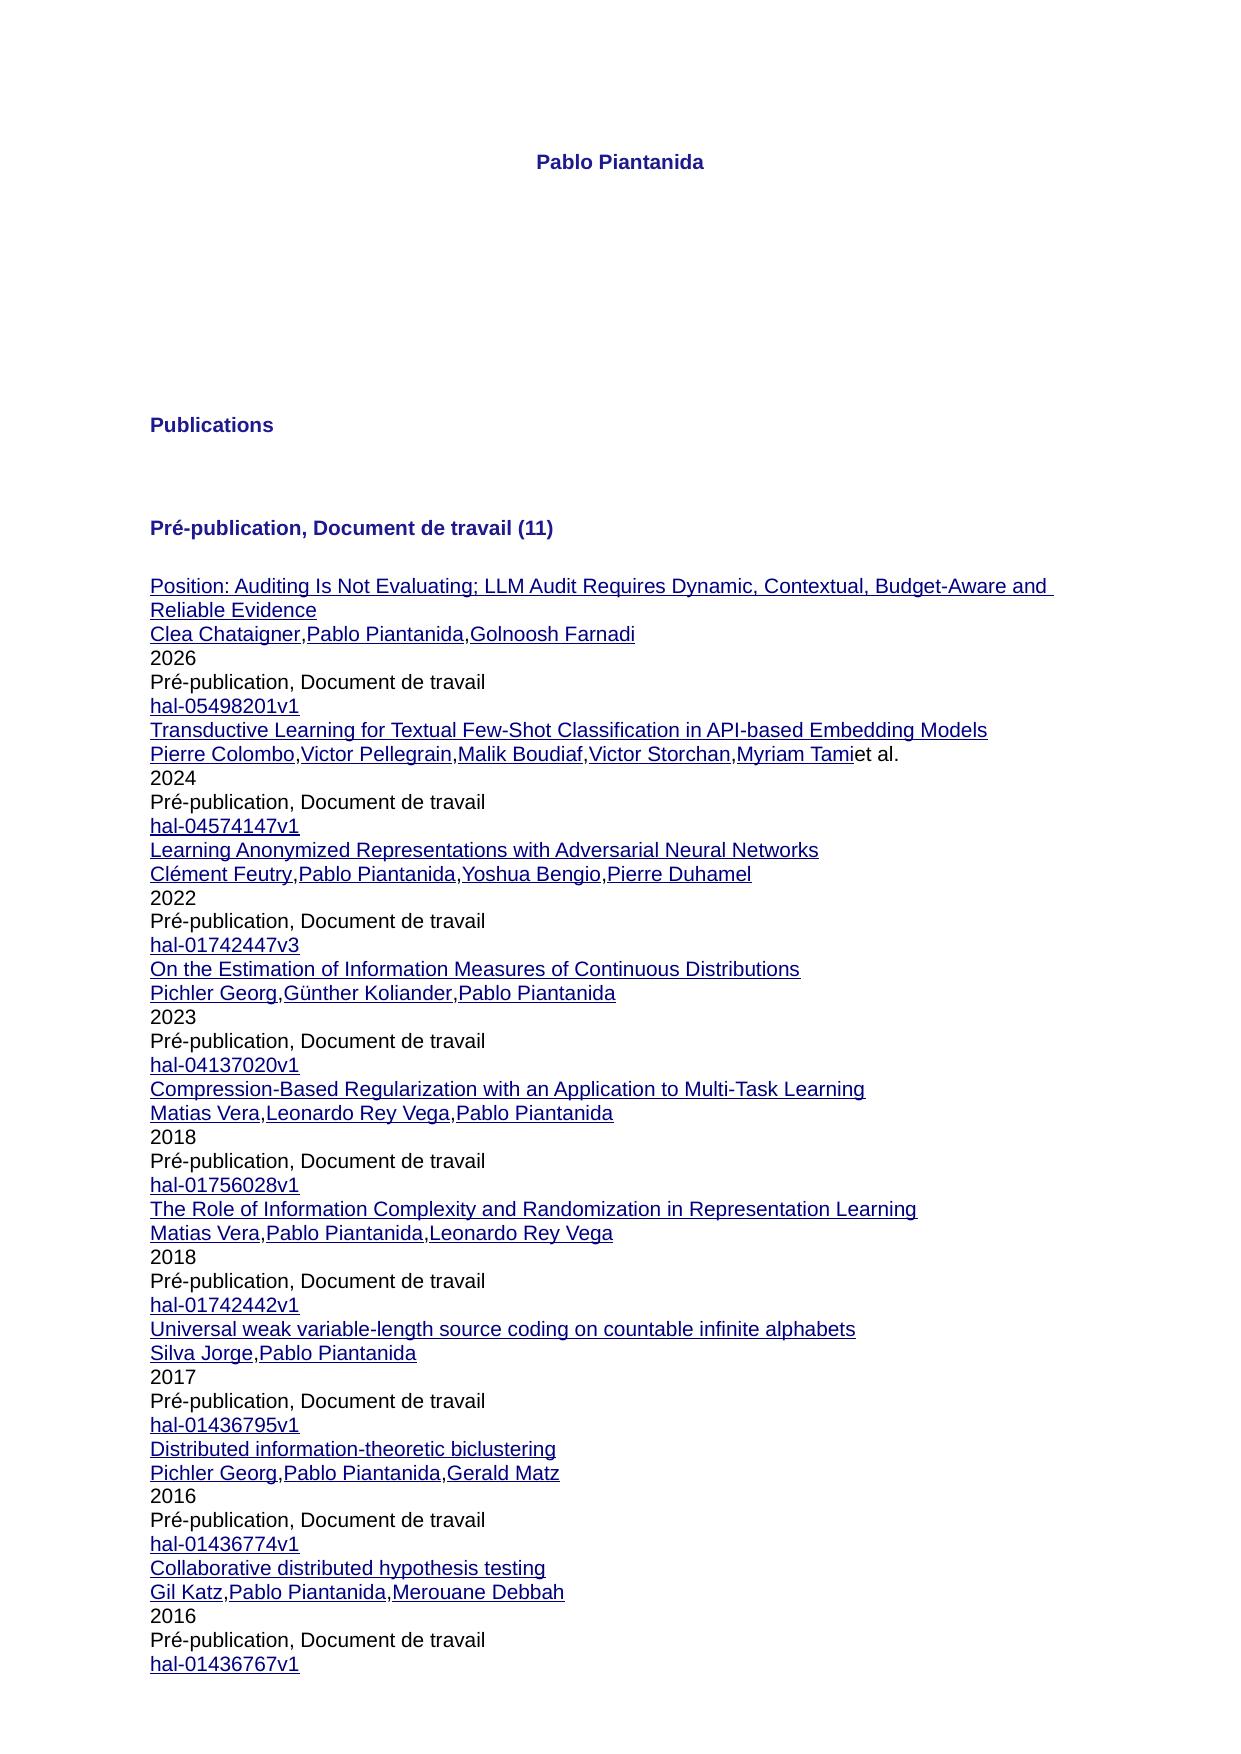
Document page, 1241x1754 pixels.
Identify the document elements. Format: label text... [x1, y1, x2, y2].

table_header Position: Auditing Is Not Evaluating; LLM Audit Requires Dynamic, Contextual, Budget-Aware and Reliable Evidence Clea Chataigner,Pablo Piantanida,Golnoosh Farnadi 2026 Pré-publication, Document de travail hal-05498201v1 [150, 574, 1090, 718]
table_cell Distributed information-theoretic biclustering Pichler Georg,Pablo Piantanida,Gerald Matz 2016 Pré-publication, Document de travail hal-01436774v1 [150, 1436, 1090, 1556]
table_cell Transductive Learning for Textual Few-Shot Classification in API-based Embedding Models Pierre Colombo,Victor Pellegrain,Malik Boudiaf,Victor Storchan,Myriam Tamiet al. 2024 Pré-publication, Document de travail hal-04574147v1 [150, 718, 1090, 837]
subtitle Pré-publication, Document de travail (11) [150, 516, 1090, 539]
table_cell On the Estimation of Information Measures of Continuous Distributions Pichler Georg,Günther Koliander,Pablo Piantanida 2023 Pré-publication, Document de travail hal-04137020v1 [150, 957, 1090, 1077]
subtitle Pablo Piantanida [150, 150, 1090, 174]
table_cell The Role of Information Complexity and Randomization in Representation Learning Matias Vera,Pablo Piantanida,Leonardo Rey Vega 2018 Pré-publication, Document de travail hal-01742442v1 [150, 1197, 1090, 1317]
table_cell Learning Anonymized Representations with Adversarial Neural Networks Clément Feutry,Pablo Piantanida,Yoshua Bengio,Pierre Duhamel 2022 Pré-publication, Document de travail hal-01742447v3 [150, 838, 1090, 957]
table_cell Universal weak variable-length source coding on countable infinite alphabets Silva Jorge,Pablo Piantanida 2017 Pré-publication, Document de travail hal-01436795v1 [150, 1317, 1090, 1436]
table_cell Collaborative distributed hypothesis testing Gil Katz,Pablo Piantanida,Merouane Debbah 2016 Pré-publication, Document de travail hal-01436767v1 [150, 1556, 1090, 1676]
table_cell Compression-Based Regularization with an Application to Multi-Task Learning Matias Vera,Leonardo Rey Vega,Pablo Piantanida 2018 Pré-publication, Document de travail hal-01756028v1 [150, 1077, 1090, 1197]
subtitle Publications [150, 412, 1090, 436]
